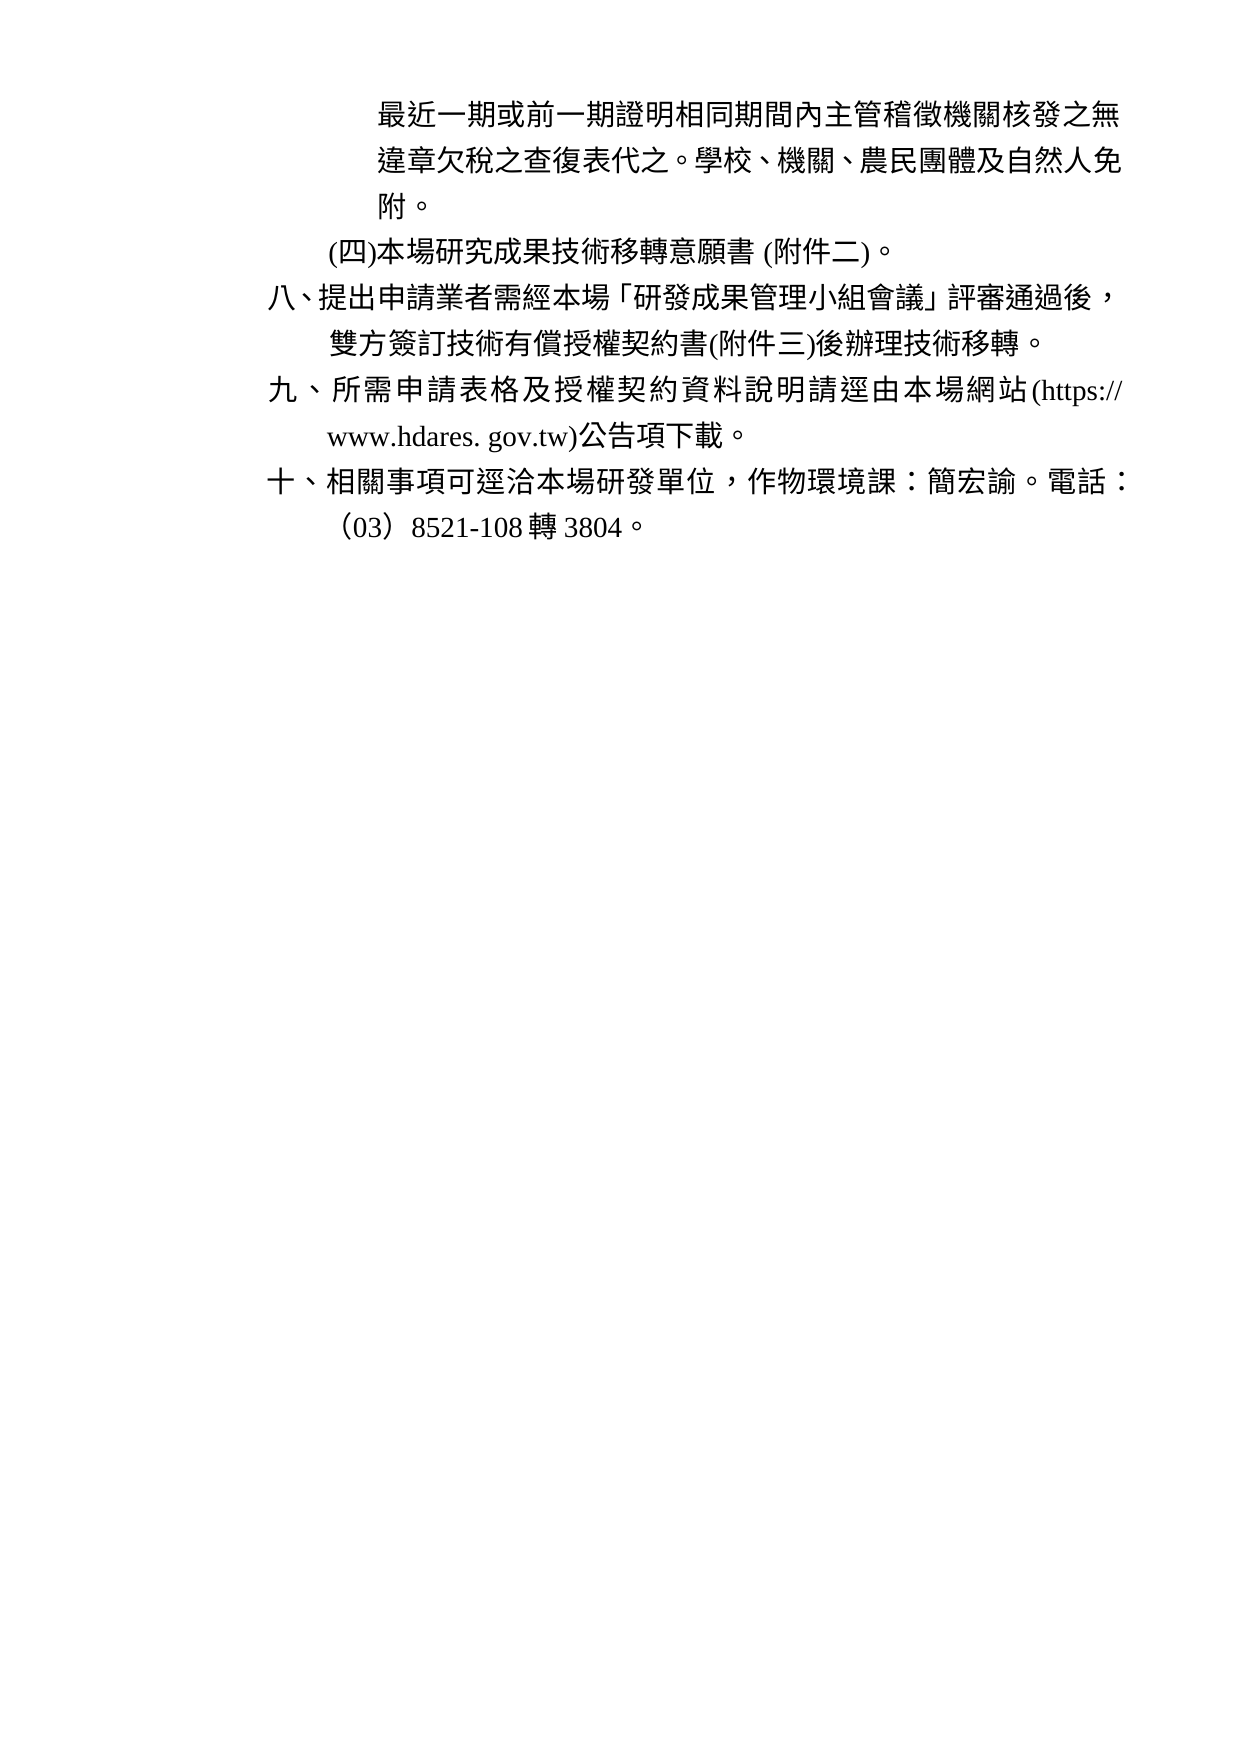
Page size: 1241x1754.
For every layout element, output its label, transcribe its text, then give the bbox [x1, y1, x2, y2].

text 十、相關事項可逕洽本場研發單位，作物環境課：簡宏諭。電話：（03）8521-108轉3804。 [267, 455, 1122, 547]
text (四)本場研究成果技術移轉意願書 (附件二)。 [328, 226, 1122, 272]
text 八、提出申請業者需經本場「研發成果管理小組會議」評審通過後，雙方簽訂技術有償授權契約書(附件三)後辦理技術移轉。 [267, 272, 1122, 364]
text 九、所需申請表格及授權契約資料說明請逕由本場網站(https:// www.hdares. gov.tw)公告項下載。 [268, 364, 1122, 455]
text 最近一期或前一期證明相同期間內主管稽徵機關核發之無違章欠稅之查復表代之。學校、機關、農民團體及自然人免附。 [328, 89, 1122, 226]
